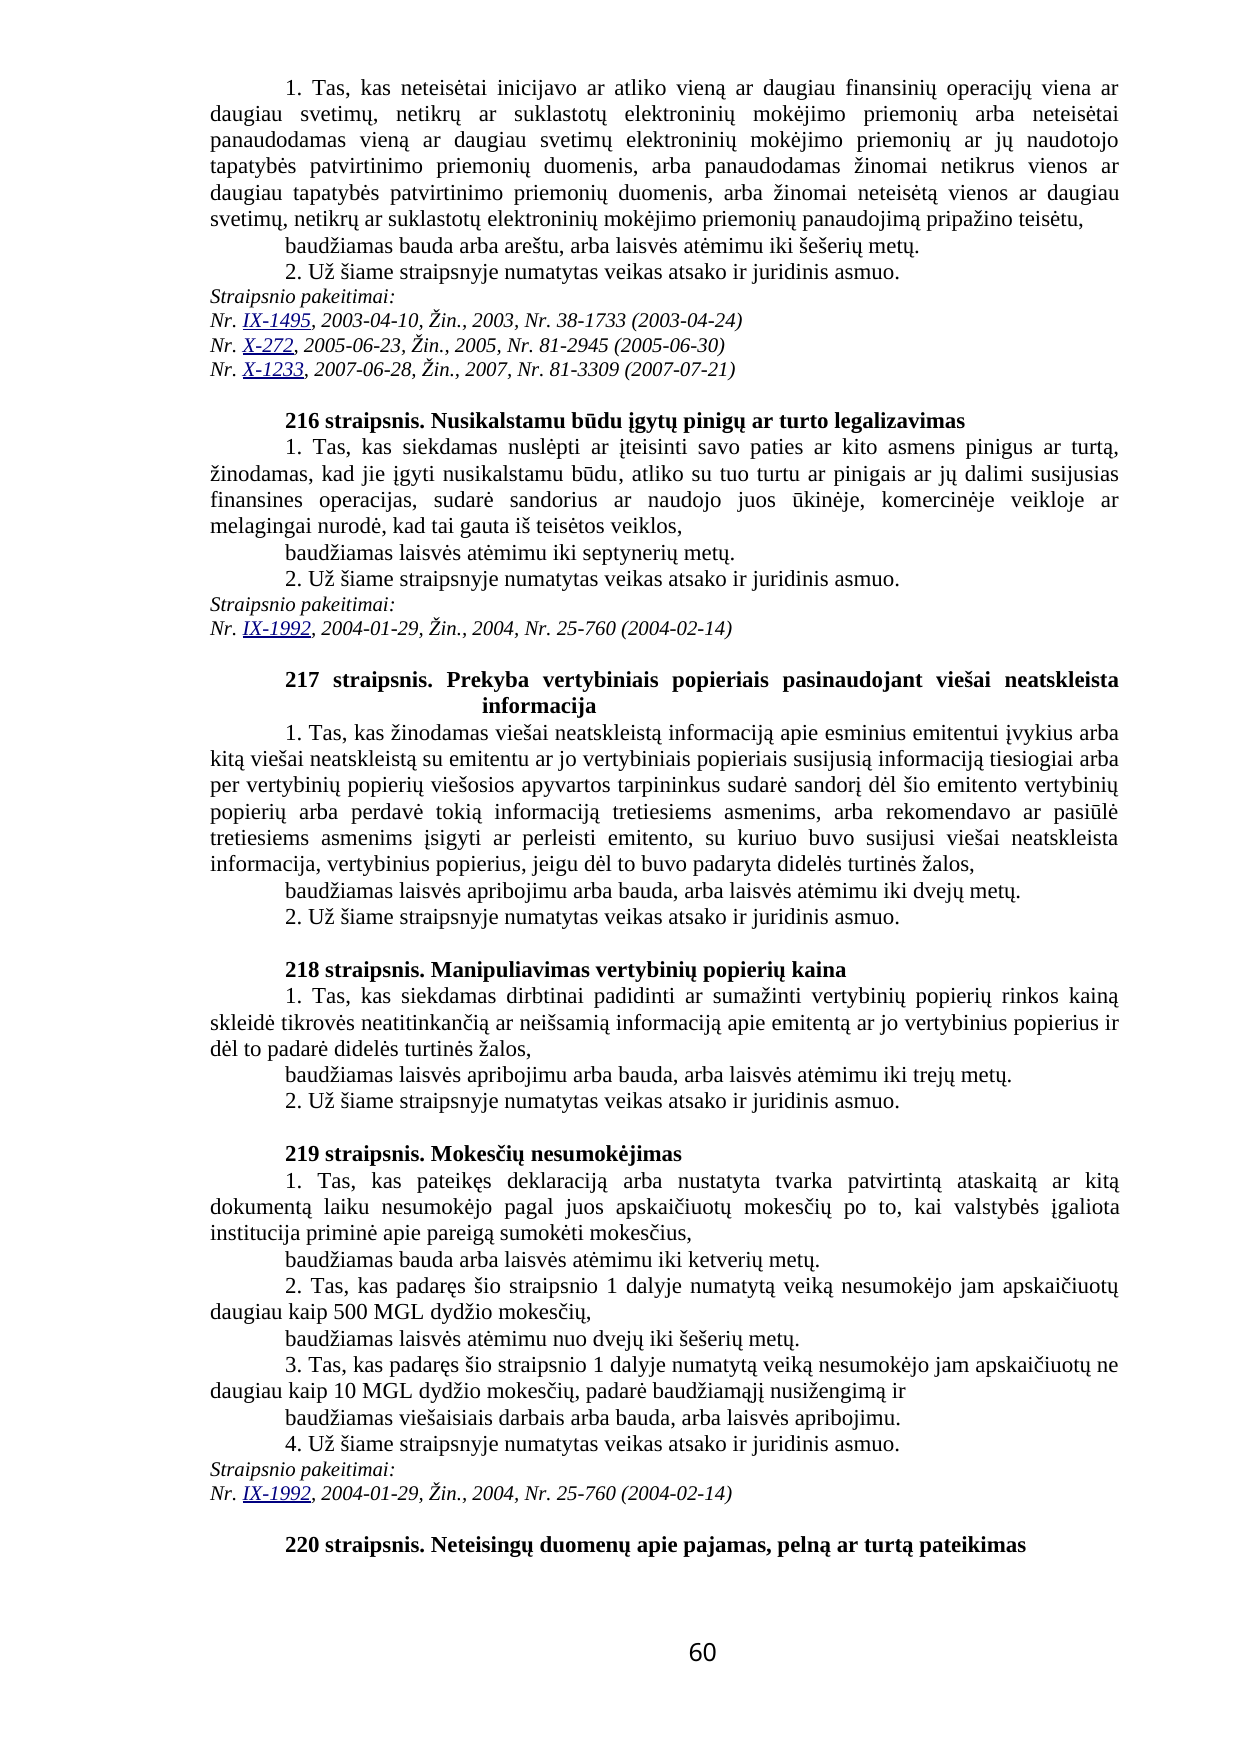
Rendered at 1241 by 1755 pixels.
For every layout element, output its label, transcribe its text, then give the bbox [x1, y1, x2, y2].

text 4. Už šiame straipsnyje numatytas veikas atsako ir juridinis asmuo. [210, 1430, 1120, 1457]
text 3. Tas, kas padaręs šio straipsnio 1 dalyje numatytą veiką nesumokėjo jam apskaičiuotų ne daugiau kaip 10 MGL dydžio mokesčių, padarė baudžiamąjį nusižengimą ir [210, 1351, 1120, 1404]
text baudžiamas laisvės apribojimu arba bauda, arba laisvės atėmimu iki trejų metų. [210, 1061, 1120, 1088]
text baudžiamas bauda arba laisvės atėmimu iki ketverių metų. [210, 1246, 1120, 1272]
text 1. Tas, kas siekdamas nuslėpti ar įteisinti savo paties ar kito asmens pinigus ar turtą, žinodamas, kad jie įgyti nusikalstamu būdu, atliko su tuo turtu ar pinigais ar jų dalimi susijusias finansines operacijas, sudarė sandorius ar naudojo juos ūkinėje, komercinėje veikloje ar melagingai nurodė, kad tai gauta iš teisėtos veiklos, [210, 433, 1120, 539]
text 219 straipsnis. Mokesčių nesumokėjimas [210, 1140, 1120, 1167]
text baudžiamas laisvės atėmimu nuo dvejų iki šešerių metų. [210, 1325, 1120, 1351]
text 2. Tas, kas padaręs šio straipsnio 1 dalyje numatytą veiką nesumokėjo jam apskaičiuotų daugiau kaip 500 MGL dydžio mokesčių, [210, 1272, 1120, 1325]
text baudžiamas laisvės apribojimu arba bauda, arba laisvės atėmimu iki dvejų metų. [210, 877, 1120, 903]
text 216 straipsnis. Nusikalstamu būdu įgytų pinigų ar turto legalizavimas [210, 407, 1120, 433]
text Straipsnio pakeitimai: [210, 1457, 1120, 1481]
text 1. Tas, kas pateikęs deklaraciją arba nustatyta tvarka patvirtintą ataskaitą ar kitą dokumentą laiku nesumokėjo pagal juos apskaičiuotų mokesčių po to, kai valstybės įgaliota institucija priminė apie pareigą sumokėti mokesčius, [210, 1167, 1120, 1246]
text 2. Už šiame straipsnyje numatytas veikas atsako ir juridinis asmuo. [210, 1088, 1120, 1114]
text 1. Tas, kas siekdamas dirbtinai padidinti ar sumažinti vertybinių popierių rinkos kainą skleidė tikrovės neatitinkančią ar neišsamią informaciją apie emitentą ar jo vertybinius popierius ir dėl to padarė didelės turtinės žalos, [210, 982, 1120, 1061]
text baudžiamas laisvės atėmimu iki septynerių metų. [210, 539, 1120, 565]
text Straipsnio pakeitimai: [210, 284, 1120, 308]
text 2. Už šiame straipsnyje numatytas veikas atsako ir juridinis asmuo. [210, 565, 1120, 591]
text 220 straipsnis. Neteisingų duomenų apie pajamas, pelną ar turtą pateikimas [285, 1531, 1120, 1557]
text Nr. IX-1992, 2004-01-29, Žin., 2004, Nr. 25-760 (2004-02-14) [210, 1481, 1120, 1505]
text Nr. IX-1992, 2004-01-29, Žin., 2004, Nr. 25-760 (2004-02-14) [210, 616, 1120, 639]
text 2. Už šiame straipsnyje numatytas veikas atsako ir juridinis asmuo. [210, 258, 1120, 284]
text Nr. X-1233, 2007-06-28, Žin., 2007, Nr. 81-3309 (2007-07-21) [210, 357, 1120, 381]
text 1. Tas, kas žinodamas viešai neatskleistą informaciją apie esminius emitentui įvykius arba kitą viešai neatskleistą su emitentu ar jo vertybiniais popieriais susijusią informaciją tiesiogiai arba per vertybinių popierių viešosios apyvartos tarpininkus sudarė sandorį dėl šio emitento vertybinių popierių arba perdavė tokią informaciją tretiesiems asmenims, arba rekomendavo ar pasiūlė tretiesiems asmenims įsigyti ar perleisti emitento, su kuriuo buvo susijusi viešai neatskleista informacija, vertybinius popierius, jeigu dėl to buvo padaryta didelės turtinės žalos, [210, 719, 1120, 877]
text Straipsnio pakeitimai: [210, 591, 1120, 616]
text baudžiamas bauda arba areštu, arba laisvės atėmimu iki šešerių metų. [210, 232, 1120, 258]
text baudžiamas viešaisiais darbais arba bauda, arba laisvės apribojimu. [210, 1404, 1120, 1430]
text Nr. X-272, 2005-06-23, Žin., 2005, Nr. 81-2945 (2005-06-30) [210, 332, 1120, 357]
text Nr. IX-1495, 2003-04-10, Žin., 2003, Nr. 38-1733 (2003-04-24) [210, 308, 1120, 332]
text 217 straipsnis. Prekyba vertybiniais popieriais pasinaudojant viešai neatskleista informacija [285, 666, 1120, 719]
text 218 straipsnis. Manipuliavimas vertybinių popierių kaina [210, 956, 1120, 982]
text 1. Tas, kas neteisėtai inicijavo ar atliko vieną ar daugiau finansinių operacijų viena ar daugiau svetimų, netikrų ar suklastotų elektroninių mokėjimo priemonių arba neteisėtai panaudodamas vieną ar daugiau svetimų elektroninių mokėjimo priemonių ar jų naudotojo tapatybės patvirtinimo priemonių duomenis, arba panaudodamas žinomai netikrus vienos ar daugiau tapatybės patvirtinimo priemonių duomenis, arba žinomai neteisėtą vienos ar daugiau svetimų, netikrų ar suklastotų elektroninių mokėjimo priemonių panaudojimą pripažino teisėtu, [210, 73, 1120, 232]
text 2. Už šiame straipsnyje numatytas veikas atsako ir juridinis asmuo. [210, 903, 1120, 929]
